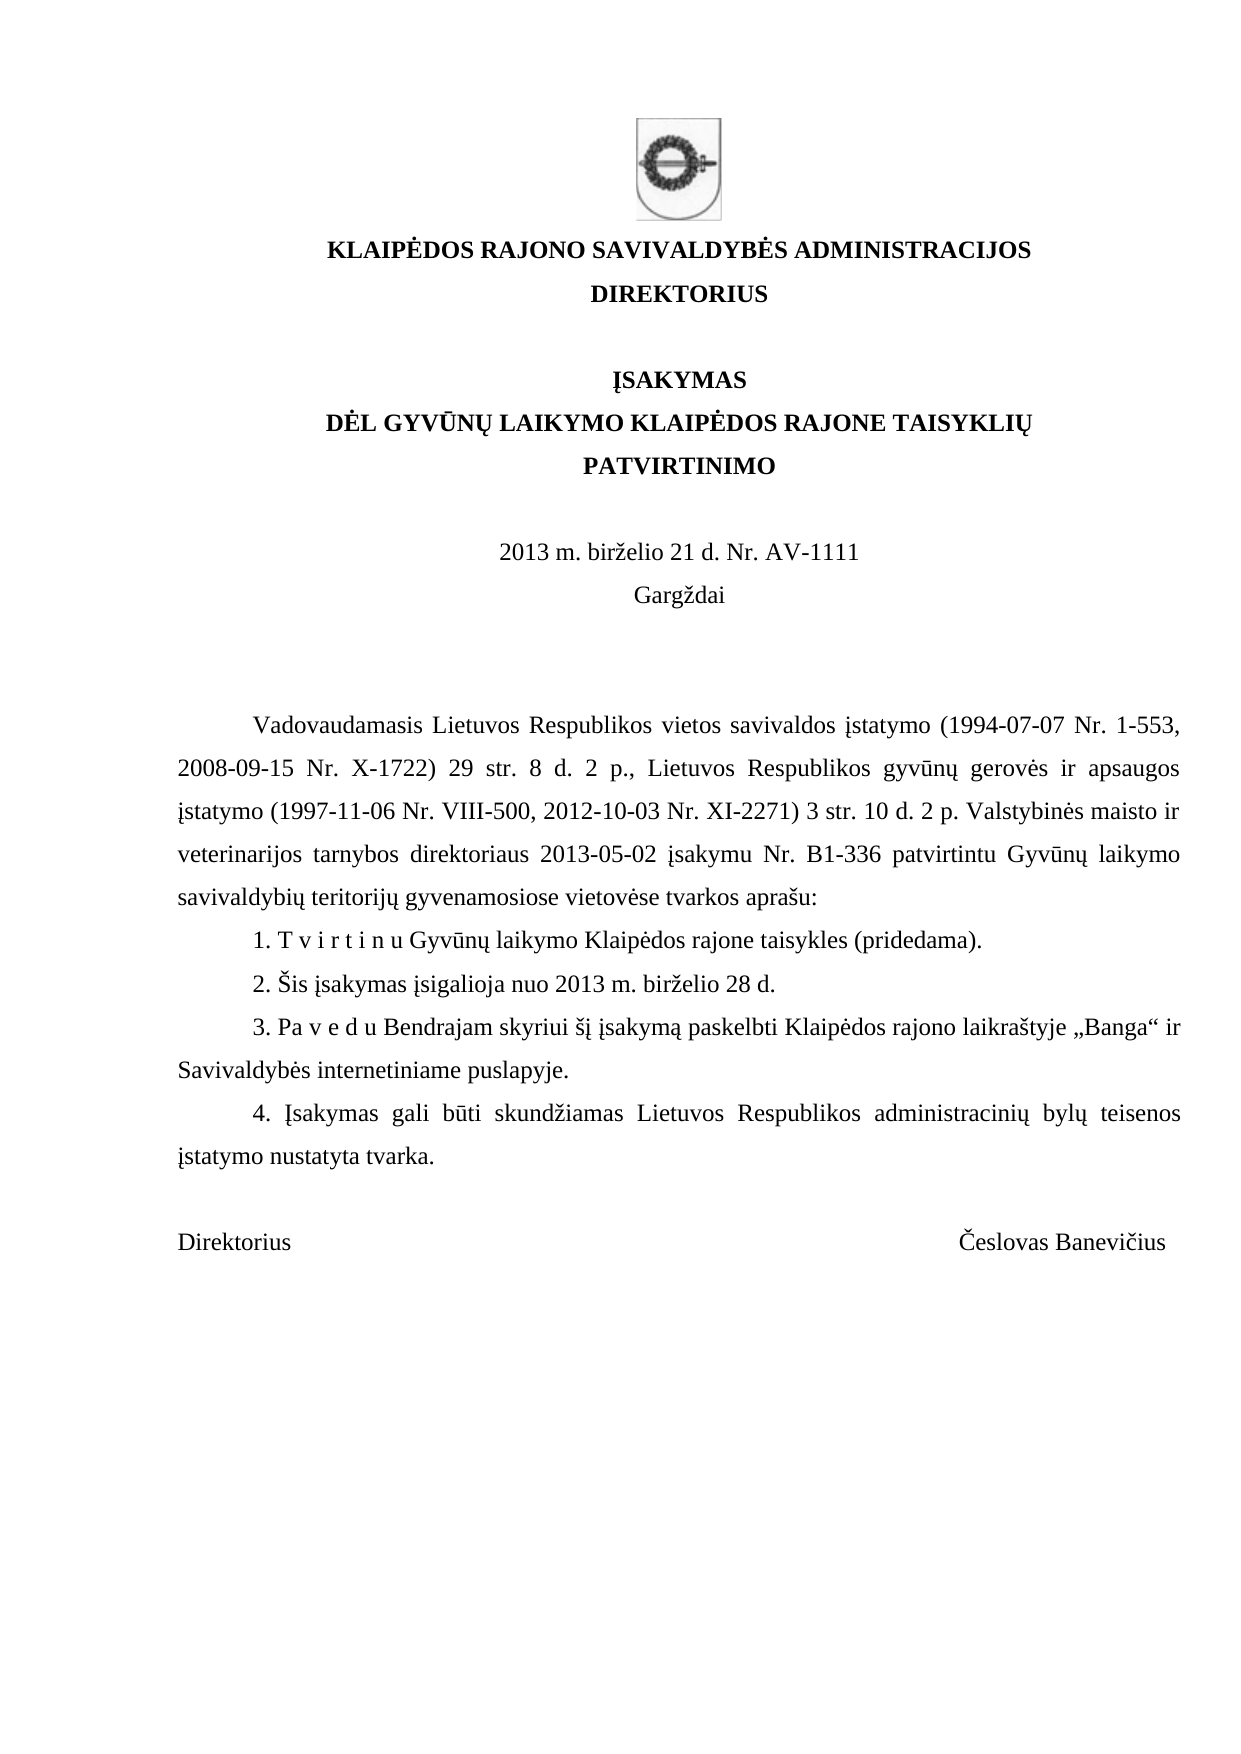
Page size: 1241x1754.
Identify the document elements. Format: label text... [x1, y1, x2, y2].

text KLAIPĖDOS RAJONO SAVIVALDYBĖS ADMINISTRACIJOS [177, 236, 1181, 264]
text Vadovaudamasis Lietuvos Respublikos vietos savivaldos įstatymo (1994-07-07 Nr. 1-553, 2008-09-15 Nr. X-1722) 29 str. 8 d. 2 p., Lietuvos Respublikos gyvūnų gerovės ir apsaugos įstatymo (1997-11-06 Nr. VIII-500, 2012-10-03 Nr. XI-2271) 3 str. 10 d. 2 p. Valstybinės maisto ir veterinarijos tarnybos direktoriaus 2013-05-02 įsakymu Nr. B1-336 patvirtintu Gyvūnų laikymo savivaldybių teritorijų gyvenamosiose vietovėse tvarkos aprašu: [177, 710, 1181, 911]
text 2013 m. birželio 21 d. Nr. AV-1111 [177, 537, 1181, 566]
text 2. Šis įsakymas įsigalioja nuo 2013 m. birželio 28 d. [177, 969, 1181, 997]
text 3. Pa v e d u Bendrajam skyriui šį įsakymą paskelbti Klaipėdos rajono laikraštyje „Banga“ ir Savivaldybės internetiniame puslapyje. [177, 1012, 1181, 1084]
text DĖL GYVŪNŲ LAIKYMO KLAIPĖDOS RAJONE TAISYKLIŲ [177, 408, 1181, 437]
text DIREKTORIUS [177, 279, 1181, 307]
text Direktorius Česlovas Banevičius [177, 1227, 1181, 1256]
text 4. Įsakymas gali būti skundžiamas Lietuvos Respublikos administracinių bylų teisenos įstatymo nustatyta tvarka. [177, 1098, 1181, 1170]
text ĮSAKYMAS [177, 365, 1181, 394]
text Gargždai [177, 581, 1181, 609]
text 1. T v i r t i n u Gyvūnų laikymo Klaipėdos rajone taisykles (pridedama). [177, 926, 1181, 954]
text PATVIRTINIMO [177, 451, 1181, 480]
